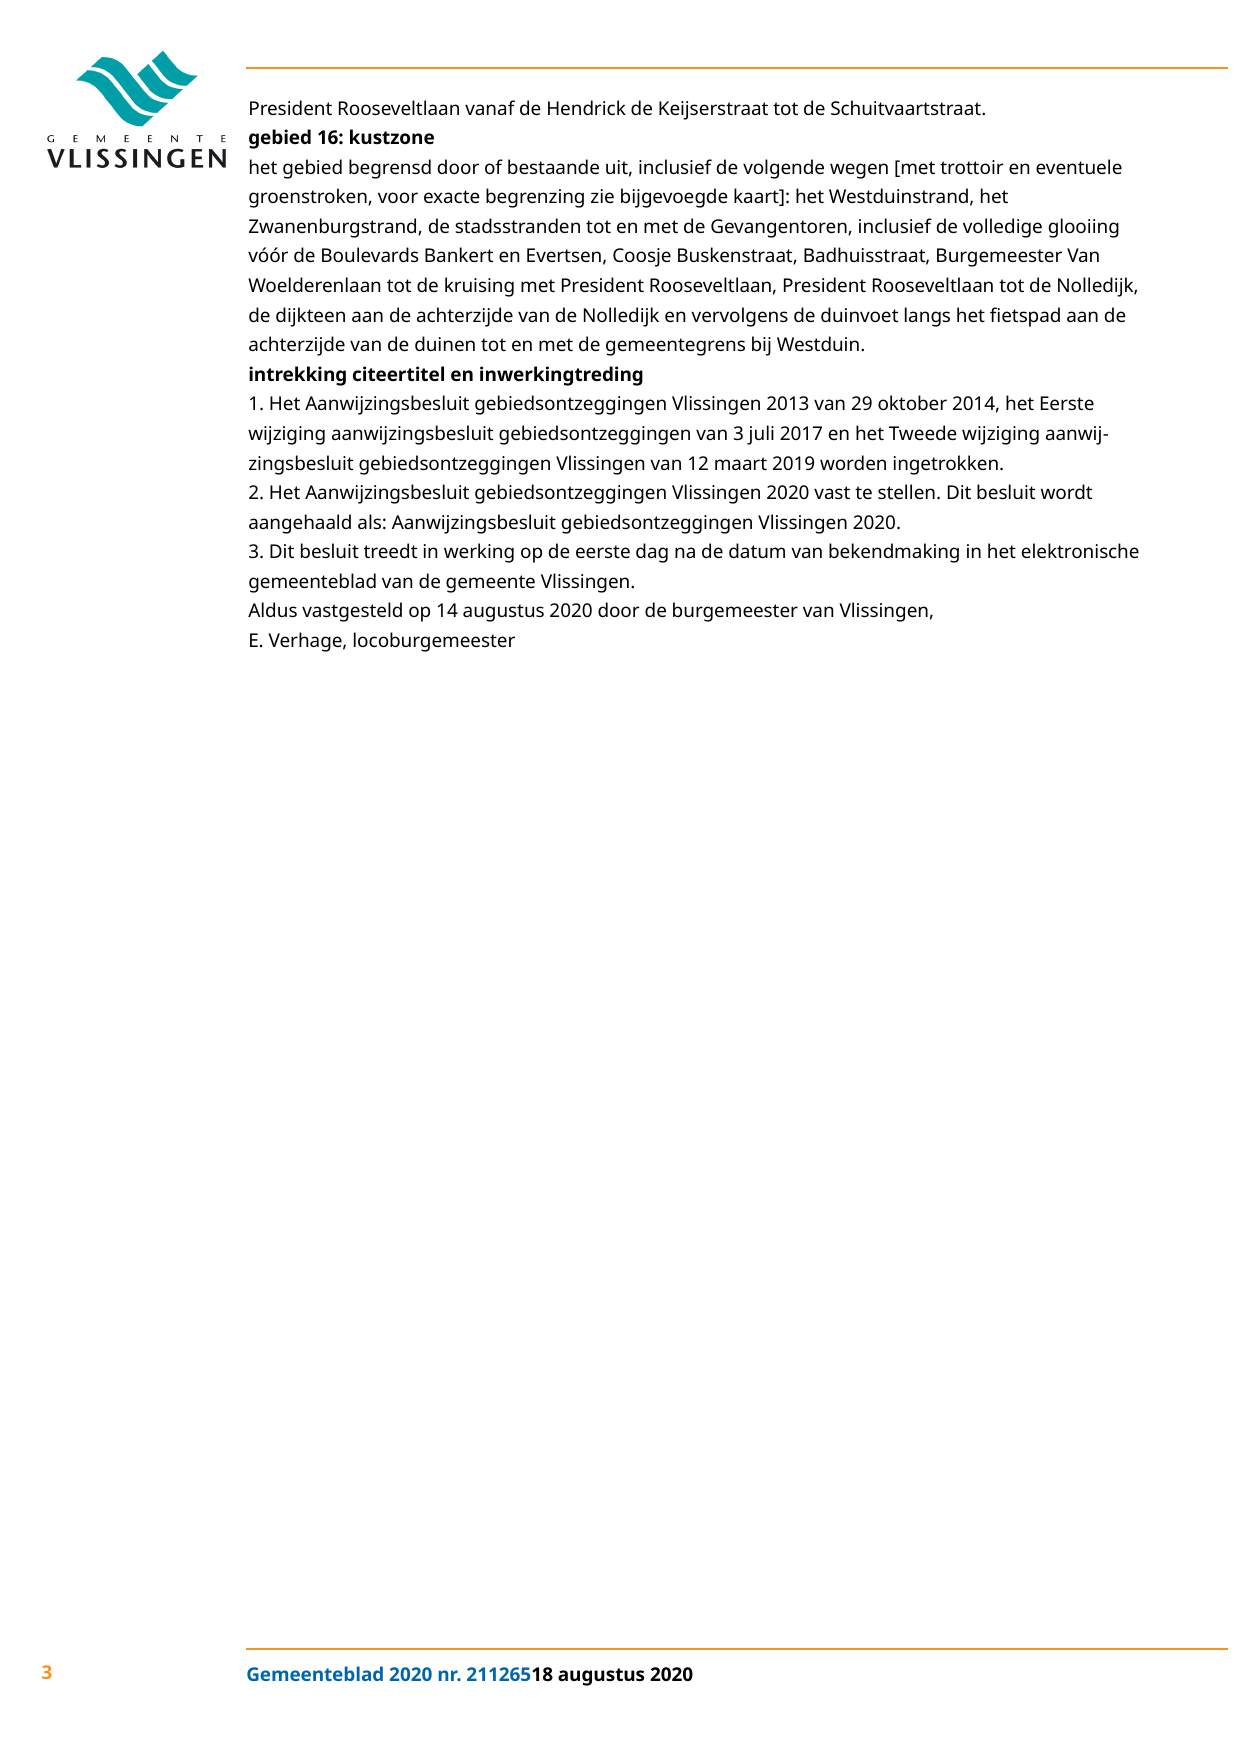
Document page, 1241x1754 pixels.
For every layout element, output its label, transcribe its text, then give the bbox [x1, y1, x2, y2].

text Aldus vastgesteld op 14 augustus 2020 door de burgemeester van Vlissingen, [248, 598, 1152, 623]
picture [41, 47, 231, 172]
text gebied 16: kustzone [248, 124, 1152, 150]
text 2. Het Aanwijzingsbesluit gebiedsontzeggingen Vlissingen 2020 vast te stellen. Dit besluit wordt aangehaald als: Aanwijzingsbesluit gebiedsontzeggingen Vlissingen 2020. [248, 479, 1152, 535]
text E. Verhage, locoburgemeester [248, 627, 1152, 653]
text 1. Het Aanwijzingsbesluit gebiedsontzeggingen Vlissingen 2013 van 29 oktober 2014, het Eerste wijziging aanwijzingsbesluit gebiedsontzeggingen van 3 juli 2017 en het Tweede wijziging aanwij­zings­besluit gebiedsontzeggingen Vlissingen van 12 maart 2019 worden ingetrokken. [248, 391, 1152, 476]
text het gebied begrensd door of bestaande uit, inclusief de volgende wegen [met trottoir en eventuele groen­stroken, voor exacte begrenzing zie bijgevoegde kaart]: het Westduinstrand, het Zwanenburgstrand, de stads­stran­den tot en met de Gevangentoren, inclusief de volledige glooiing vóór de Boulevards Bankert en Evertsen, Coosje Buskenstraat, Badhuisstraat, Burgemeester Van Woelderenlaan tot de kruising met President Rooseveltlaan, President Rooseveltlaan tot de Nolledijk, de dijkteen aan de achter­zijde van de Nolledijk en vervolgens de duinvoet langs het fietspad aan de achterzijde van de duinen tot en met de gemeentegrens bij Westduin. [248, 154, 1152, 357]
text 3. Dit besluit treedt in werking op de eerste dag na de datum van bekendmaking in het elektronische gemeenteblad van de gemeente Vlissingen. [248, 538, 1152, 594]
text intrekking citeertitel en inwerkingtreding [248, 361, 1152, 387]
text President Rooseveltlaan vanaf de Hendrick de Keijserstraat tot de Schuitvaartstraat. [248, 95, 1152, 121]
